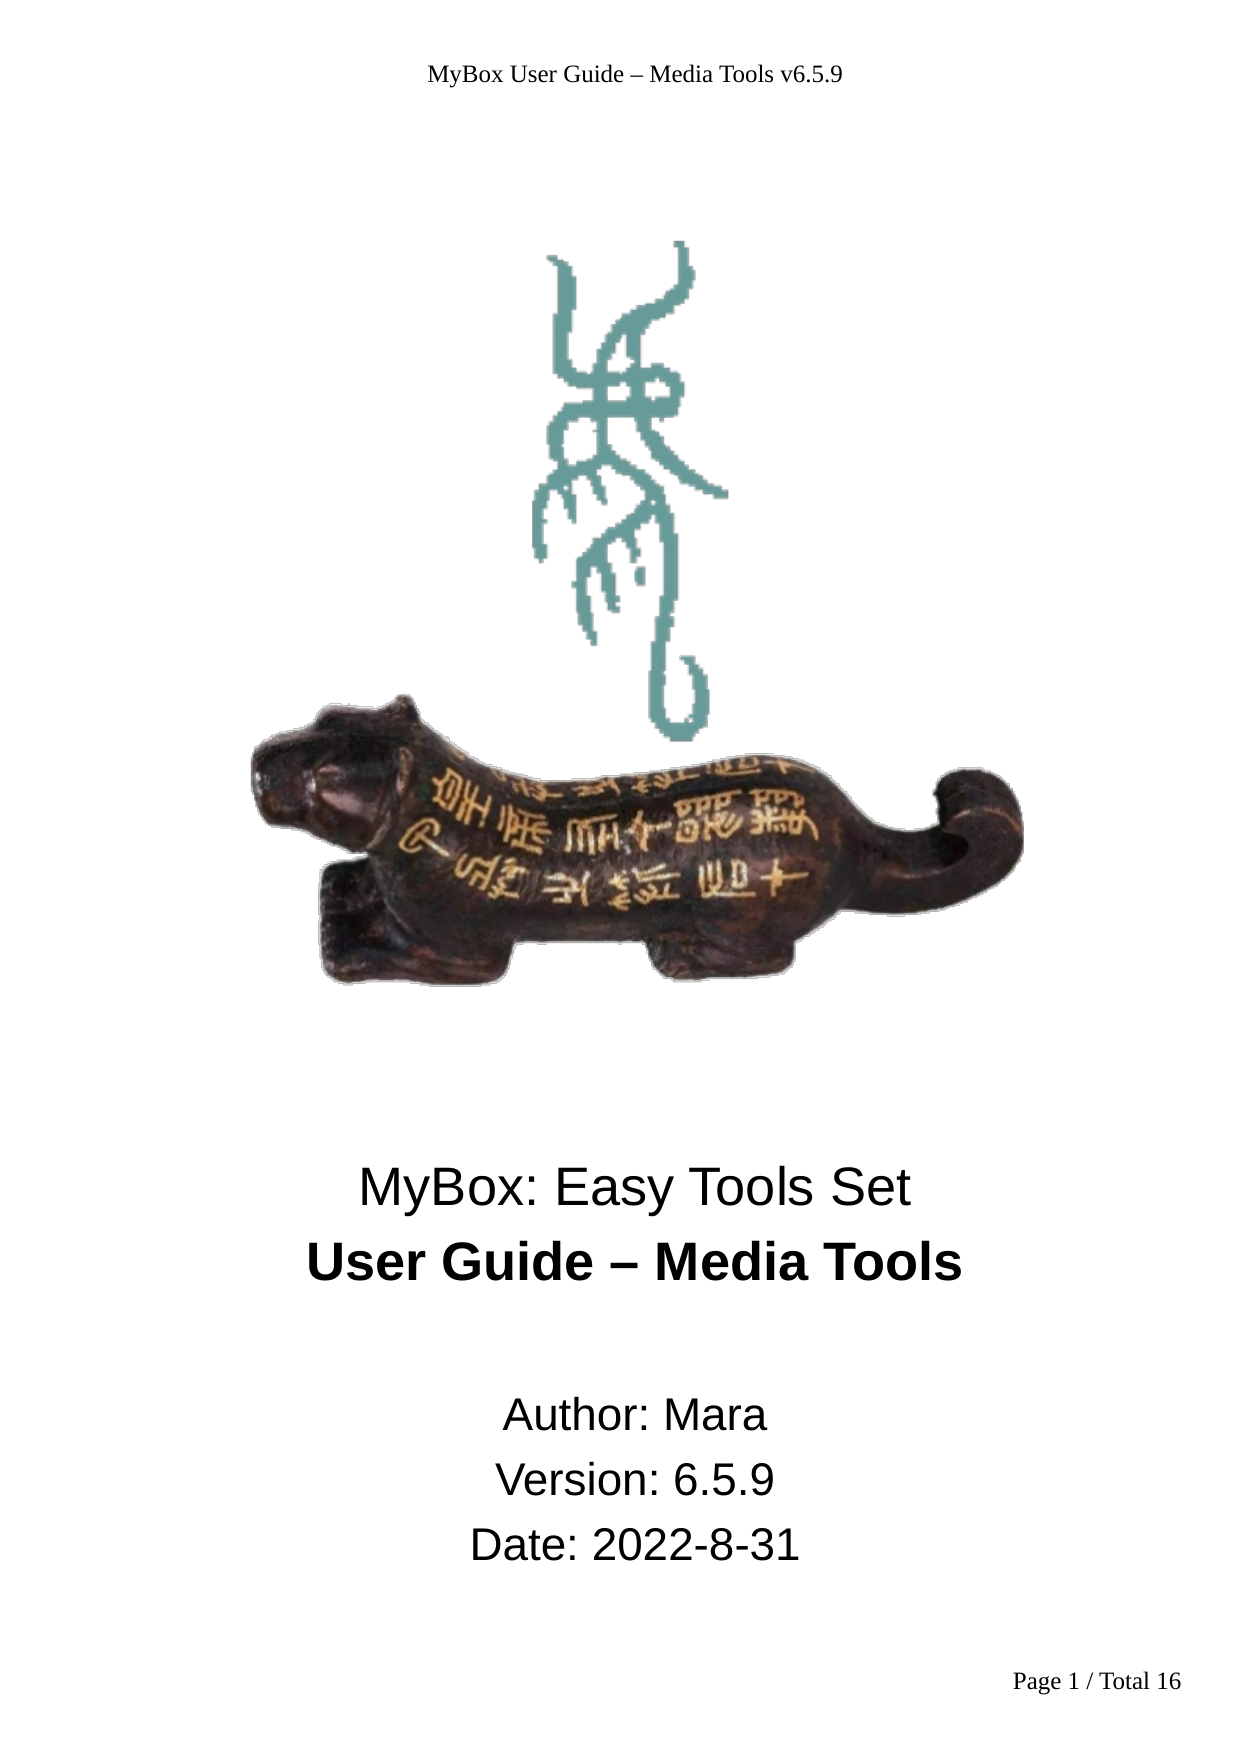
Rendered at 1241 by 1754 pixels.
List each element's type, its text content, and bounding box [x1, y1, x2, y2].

text Version: 6.5.9 [88, 1452, 1181, 1505]
picture [242, 232, 1027, 1015]
subtitle MyBox: Easy Tools Set [88, 1155, 1181, 1217]
text Date: 2022-8-31 [88, 1517, 1181, 1570]
text User Guide – Media Tools [88, 1230, 1181, 1292]
text Author: Mara [88, 1387, 1181, 1440]
